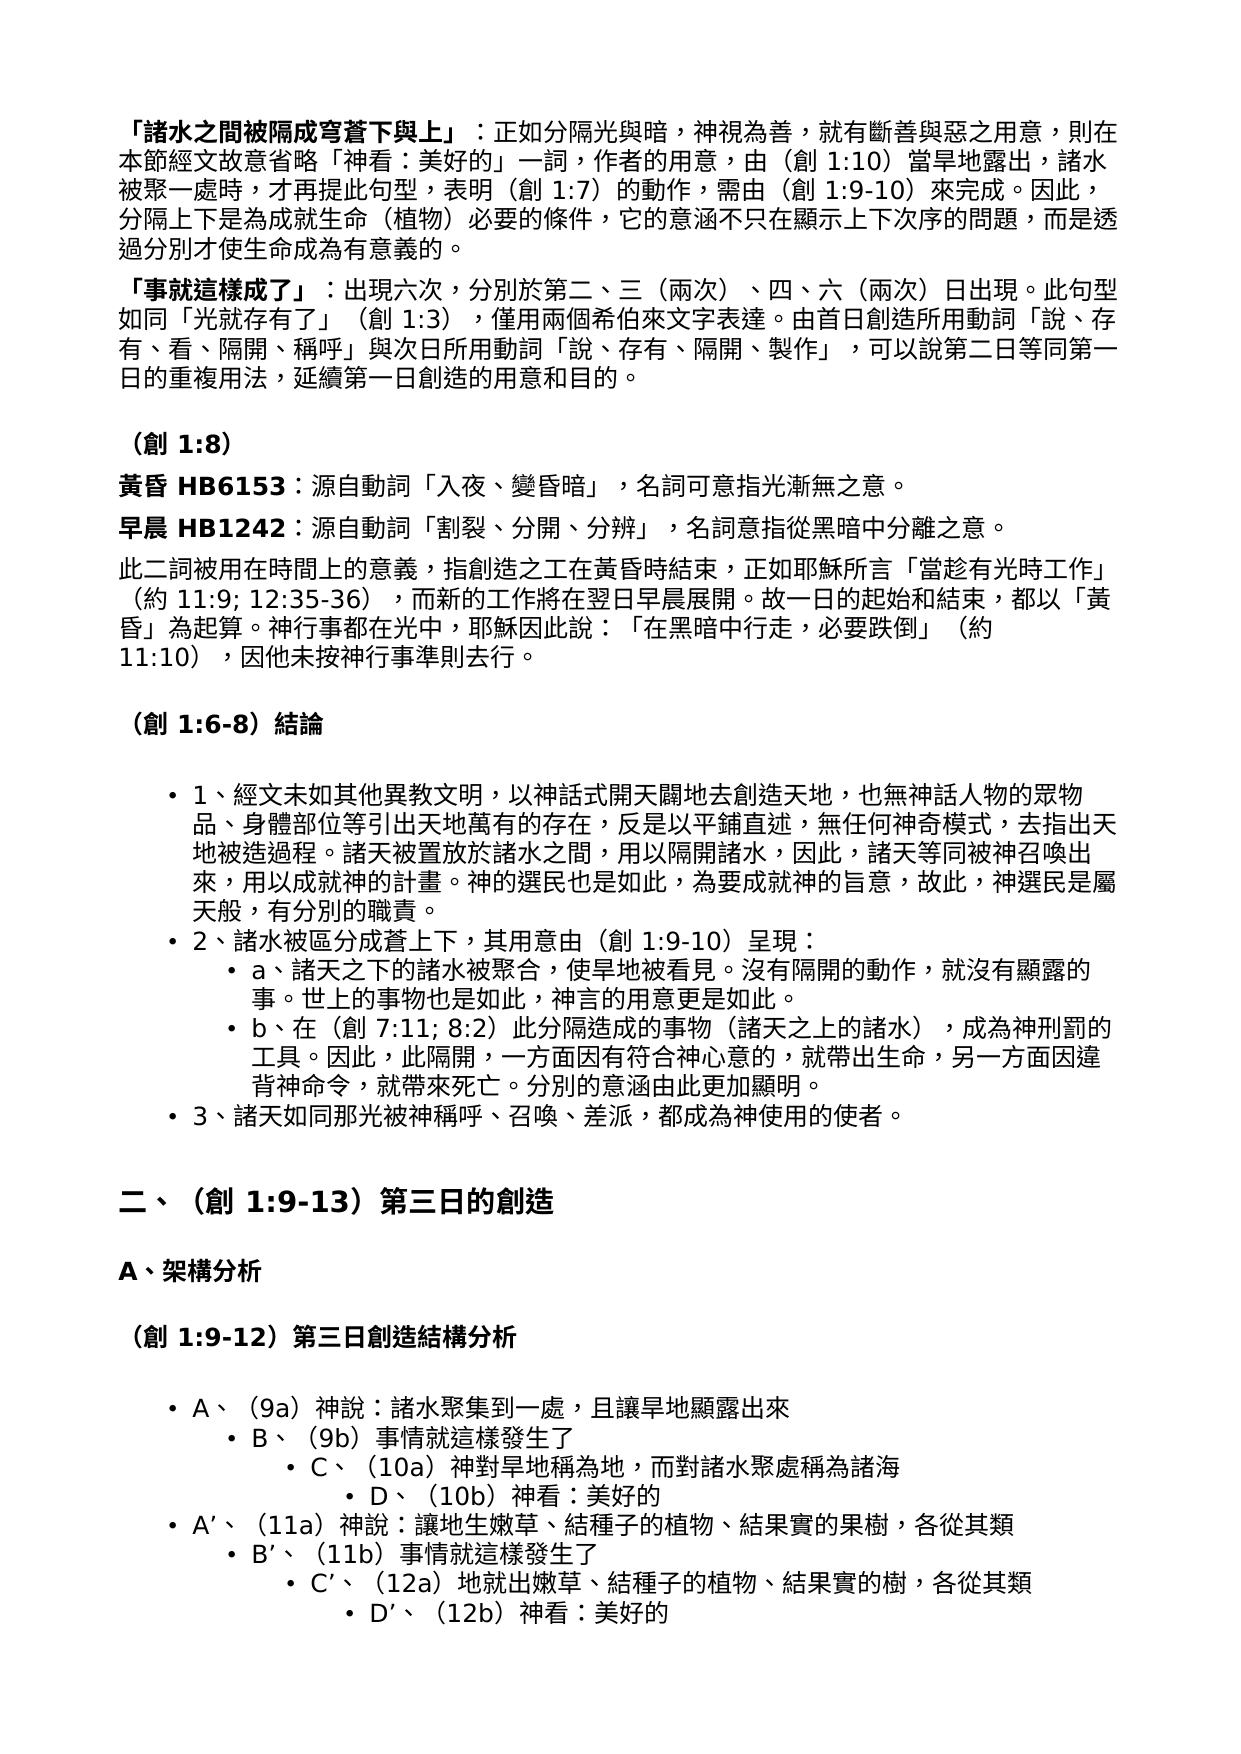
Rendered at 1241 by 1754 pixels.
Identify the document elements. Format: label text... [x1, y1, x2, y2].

subtitle 二、（創 1:9-13）第三日的創造 [118, 1185, 1122, 1219]
subtitle （創 1:8） [118, 431, 1122, 460]
list 1、經文未如其他異教文明，以神話式開天闢地去創造天地，也無神話人物的眾物品、身體部位等引出天地萬有的存在，反是以平鋪直述，無任何神奇模式，去指出天地被造過程。諸天被置放於諸水之間，用以隔開諸水，因此，諸天等同被神召喚出來，用以成就神的計畫。神的選民也是如此，為要成就神的旨意，故此，神選民是屬天般，有分別的職責。 [177, 781, 1122, 927]
text 「事就這樣成了」：出現六次，分別於第二、三（兩次）、四、六（兩次）日出現。此句型如同「光就存有了」（創 1:3），僅用兩個希伯來文字表達。由首日創造所用動詞「說、存有、看、隔開、稱呼」與次日所用動詞「說、存有、隔開、製作」，可以說第二日等同第一日的重複用法，延續第一日創造的用意和目的。 [118, 276, 1122, 393]
list b、在（創 7:11; 8:2）此分隔造成的事物（諸天之上的諸水），成為神刑罰的工具。因此，此隔開，一方面因有符合神心意的，就帶出生命，另一方面因違背神命令，就帶來死亡。分別的意涵由此更加顯明。 [236, 1014, 1122, 1102]
list 2、諸水被區分成蒼上下，其用意由（創 1:9-10）呈現： [177, 927, 1122, 956]
list B、（9b）事情就這樣發生了 [236, 1424, 1122, 1453]
list 3、諸天如同那光被神稱呼、召喚、差派，都成為神使用的使者。 [177, 1102, 1122, 1131]
list C、（10a）神對旱地稱為地，而對諸水聚處稱為諸海 [295, 1453, 1122, 1482]
subtitle A、架構分析 [118, 1257, 1122, 1286]
text 「諸水之間被隔成穹蒼下與上」：正如分隔光與暗，神視為善，就有斷善與惡之用意，則在本節經文故意省略「神看：美好的」一詞，作者的用意，由（創 1:10）當旱地露出，諸水被聚一處時，才再提此句型，表明（創 1:7）的動作，需由（創 1:9-10）來完成。因此，分隔上下是為成就生命（植物）必要的條件，它的意涵不只在顯示上下次序的問題，而是透過分別才使生命成為有意義的。 [118, 118, 1122, 264]
text 早晨 HB1242：源自動詞「割裂、分開、分辨」，名詞意指從黑暗中分離之意。 [118, 514, 1122, 543]
list D、（10b）神看：美好的 [354, 1482, 1122, 1511]
subtitle （創 1:6-8）結論 [118, 710, 1122, 739]
list D’、（12b）神看：美好的 [354, 1599, 1122, 1628]
list C’、（12a）地就出嫩草、結種子的植物、結果實的樹，各從其類 [295, 1570, 1122, 1599]
list A’、（11a）神說：讓地生嫩草、結種子的植物、結果實的果樹，各從其類 [177, 1511, 1122, 1541]
text 黃昏 HB6153：源自動詞「入夜、變昏暗」，名詞可意指光漸無之意。 [118, 472, 1122, 501]
list B’、（11b）事情就這樣發生了 [236, 1541, 1122, 1570]
text 此二詞被用在時間上的意義，指創造之工在黃昏時結束，正如耶穌所言「當趁有光時工作」（約 11:9; 12:35-36），而新的工作將在翌日早晨展開。故一日的起始和結束，都以「黃昏」為起算。神行事都在光中，耶穌因此說：「在黑暗中行走，必要跌倒」（約 11:10），因他未按神行事準則去行。 [118, 556, 1122, 672]
list A、（9a）神說：諸水聚集到一處，且讓旱地顯露出來 [177, 1395, 1122, 1424]
list a、諸天之下的諸水被聚合，使旱地被看見。沒有隔開的動作，就沒有顯露的事。世上的事物也是如此，神言的用意更是如此。 [236, 956, 1122, 1014]
subtitle （創 1:9-12）第三日創造結構分析 [118, 1323, 1122, 1353]
